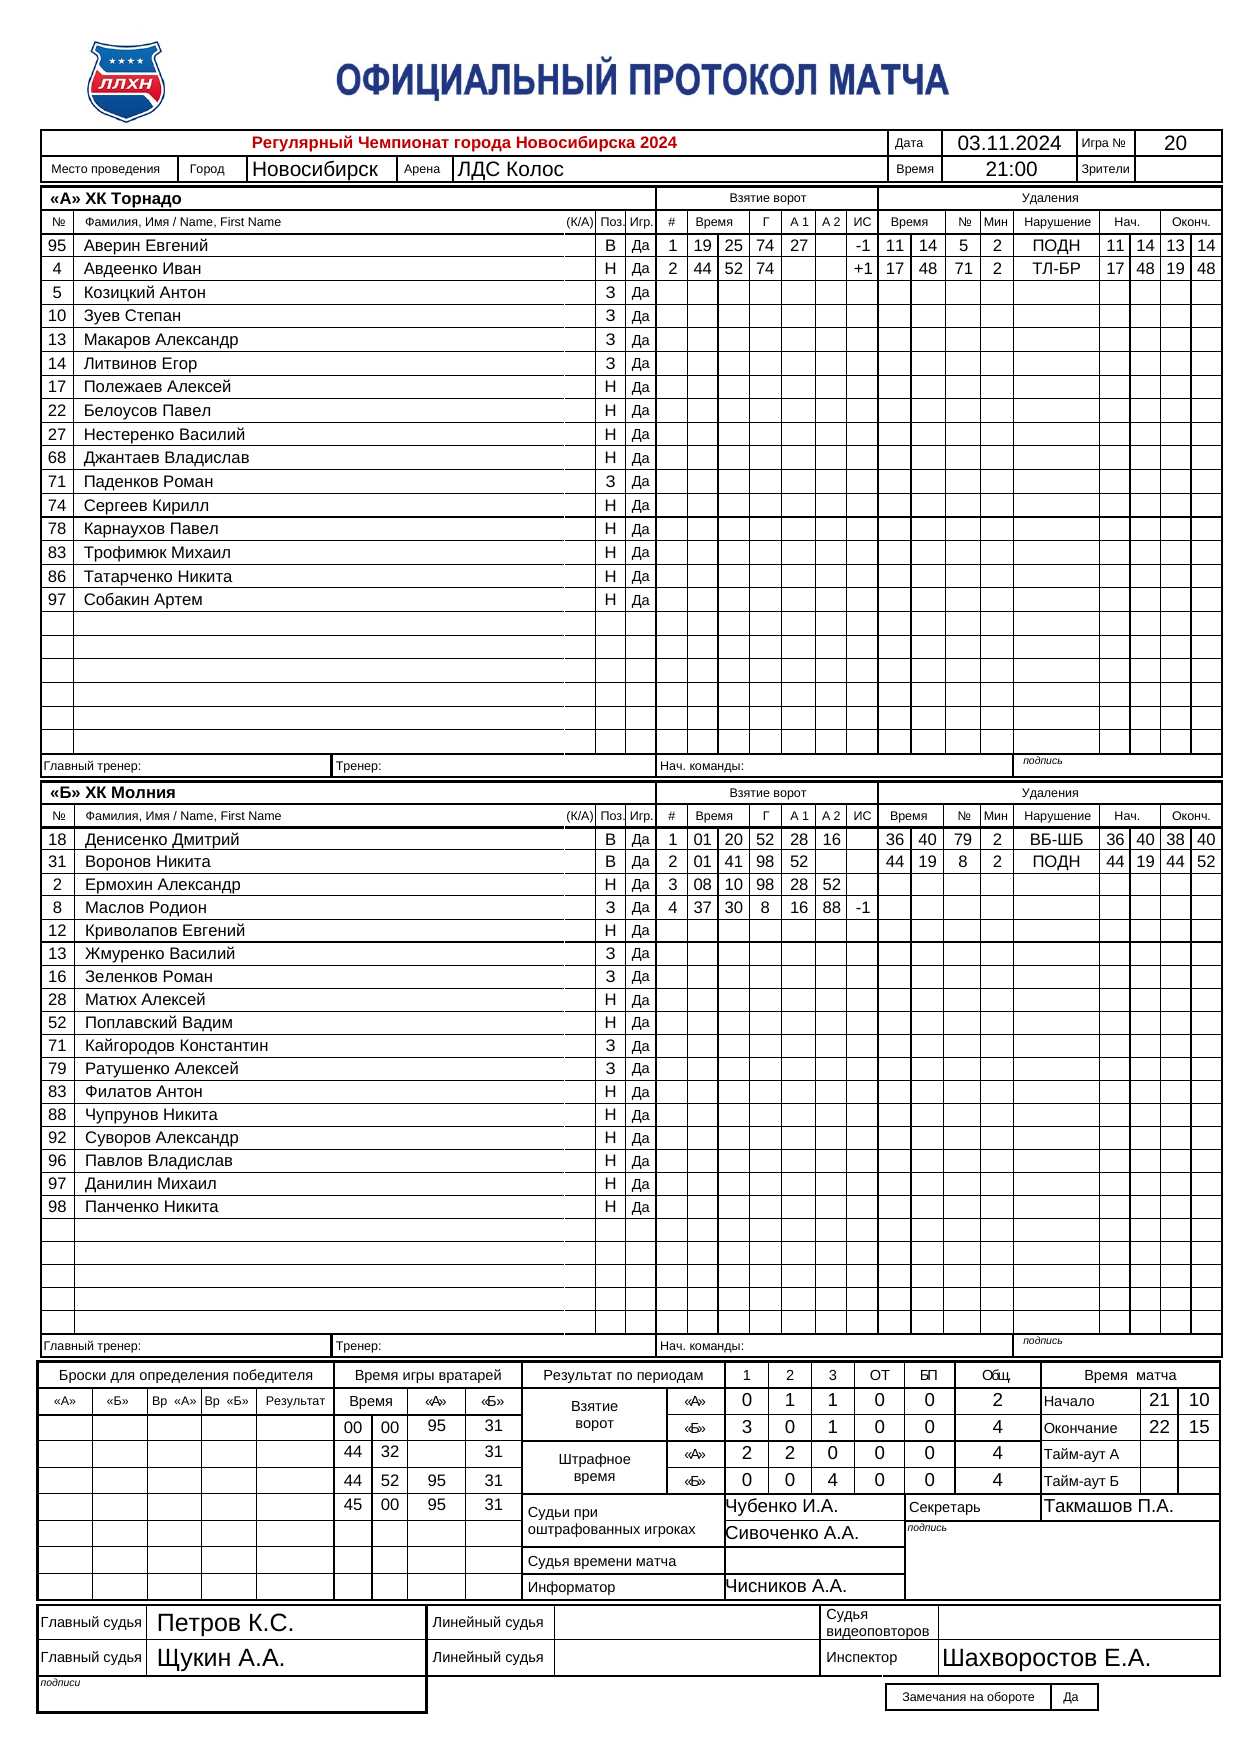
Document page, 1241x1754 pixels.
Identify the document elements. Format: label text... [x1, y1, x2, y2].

table_header 1 [726, 1363, 768, 1387]
table_cell [657, 305, 687, 327]
table_cell [565, 683, 595, 706]
table_cell [944, 1127, 980, 1149]
table_cell 48 [1131, 257, 1160, 280]
table_cell [946, 518, 980, 540]
table_cell Да [626, 518, 655, 540]
table_cell Нарушение [1014, 211, 1099, 233]
table_cell [946, 494, 980, 516]
table_cell 15 [1179, 1415, 1219, 1440]
table_cell [1192, 494, 1221, 516]
table_cell [782, 1219, 815, 1241]
table_cell [750, 1173, 781, 1195]
table_cell [816, 707, 846, 729]
table_cell [202, 1416, 256, 1440]
table_cell [1192, 659, 1221, 682]
table_cell [1014, 541, 1099, 564]
table_cell [879, 446, 910, 469]
table_cell [565, 518, 595, 540]
table_cell Н [596, 1196, 625, 1218]
table_cell [879, 896, 910, 918]
table_cell [1131, 707, 1160, 729]
table_cell [750, 352, 781, 374]
table_cell [688, 588, 717, 611]
table_cell [1141, 1468, 1177, 1493]
table_cell [981, 1311, 1013, 1333]
table_cell [719, 423, 749, 445]
table_cell [657, 399, 687, 422]
table_cell [879, 1311, 910, 1333]
table_cell [1131, 1150, 1160, 1172]
table_cell [565, 1219, 595, 1241]
table_cell [816, 588, 846, 611]
table_cell [981, 1058, 1013, 1079]
table_cell [626, 659, 655, 682]
table_cell 98 [750, 874, 781, 895]
table_cell [565, 896, 595, 918]
table_cell [1014, 1081, 1099, 1103]
table_cell 30 [719, 896, 749, 918]
table_cell [466, 1521, 521, 1546]
table_cell [1099, 1682, 1220, 1711]
table_cell [719, 730, 749, 753]
table_cell [1014, 920, 1099, 941]
table_cell [847, 612, 877, 634]
table_cell [879, 518, 910, 540]
table_cell [981, 1242, 1013, 1264]
table_cell [1192, 1058, 1221, 1079]
table_cell [782, 730, 815, 753]
table_cell [847, 1311, 877, 1333]
table_cell [1192, 518, 1221, 540]
table_cell [1131, 1311, 1160, 1333]
table_cell [657, 707, 687, 729]
table_cell Макаров Александр [74, 328, 564, 351]
table_cell [782, 446, 815, 469]
table_cell [596, 612, 625, 634]
table_cell [1131, 376, 1160, 398]
table_cell [1192, 281, 1221, 303]
table_cell [981, 989, 1013, 1011]
table_cell [688, 1242, 717, 1264]
table_cell 21:00 [943, 157, 1076, 181]
table_cell [912, 966, 943, 987]
table_cell [981, 1288, 1013, 1310]
table_cell [565, 1242, 595, 1264]
table_cell [1192, 328, 1221, 351]
table_cell [946, 659, 980, 682]
table_cell [782, 1196, 815, 1218]
table_cell [1100, 376, 1129, 398]
table_cell З [596, 1058, 625, 1079]
table_cell [946, 565, 980, 587]
table_cell [981, 636, 1013, 658]
table_cell [565, 376, 595, 398]
table_cell [688, 399, 717, 422]
table_cell [1131, 920, 1160, 941]
table_cell [626, 683, 655, 706]
table_cell [257, 1441, 333, 1467]
table_cell [750, 1058, 781, 1079]
table_cell [1014, 281, 1099, 303]
table_cell [1161, 920, 1190, 941]
table_cell [879, 1127, 910, 1149]
table_cell [912, 896, 943, 918]
table_cell [1192, 470, 1221, 493]
table_cell [688, 920, 717, 941]
table_cell [750, 989, 781, 1011]
table_cell [981, 1104, 1013, 1126]
table_cell [847, 1127, 877, 1149]
table_cell 44 [335, 1468, 371, 1493]
table_cell [1014, 1173, 1099, 1195]
table_cell [657, 636, 687, 658]
table_cell [1100, 352, 1129, 374]
table_cell [816, 636, 846, 658]
table_cell [879, 874, 910, 895]
table_cell [1100, 565, 1129, 587]
table_cell [1014, 1104, 1099, 1126]
table_cell 86 [42, 565, 73, 587]
table_cell [1131, 1196, 1160, 1218]
table_cell Да [626, 494, 655, 516]
table_cell ПОДН [1014, 235, 1099, 256]
table_cell [719, 399, 749, 422]
table_cell «Б » [466, 1389, 521, 1413]
table_cell [688, 1058, 717, 1079]
table_cell Место проведения [42, 157, 177, 181]
table_cell [847, 281, 877, 303]
table_cell [981, 1012, 1013, 1033]
table_cell [879, 1081, 910, 1103]
table_cell Судья времени матча [523, 1548, 724, 1573]
table_cell [816, 565, 846, 587]
table_cell [750, 1150, 781, 1172]
table_cell 40 [912, 829, 943, 849]
table_cell [1192, 376, 1221, 398]
table_cell [688, 1127, 717, 1149]
table_cell [688, 1219, 717, 1241]
table_cell [1131, 1127, 1160, 1149]
table_cell Да [626, 470, 655, 493]
table_cell З [596, 328, 625, 351]
table_cell [719, 1242, 749, 1264]
table_cell [946, 636, 980, 658]
table_cell 01 [688, 829, 717, 849]
table_cell [1014, 376, 1099, 398]
table_cell Тренер: [333, 755, 655, 776]
table_cell «А» [39, 1389, 92, 1413]
table_cell [75, 1311, 564, 1333]
table_cell [657, 1173, 687, 1195]
table_cell [816, 281, 846, 303]
table_cell [657, 446, 687, 469]
table_cell [847, 829, 877, 849]
table_cell [912, 612, 945, 634]
table_cell [981, 966, 1013, 987]
table_cell Да [626, 1058, 655, 1079]
table_cell [1131, 1242, 1160, 1264]
table_cell [1014, 989, 1099, 1011]
table_cell Игр. [626, 211, 655, 233]
table_cell [1131, 328, 1160, 351]
table_cell [981, 612, 1013, 634]
table_cell [1100, 446, 1129, 469]
table_cell [719, 470, 749, 493]
table_cell 14 [912, 235, 945, 256]
table_cell ТЛ-БР [1014, 257, 1099, 280]
table_cell [1014, 1288, 1099, 1310]
table_header Общ. [956, 1363, 1040, 1387]
table_cell [257, 1416, 333, 1440]
table_cell [879, 707, 910, 729]
table_cell [946, 612, 980, 634]
table_cell [981, 565, 1013, 587]
table_cell [657, 1058, 687, 1079]
table_cell [1100, 1219, 1129, 1241]
table_cell [1161, 1012, 1190, 1033]
table_cell 19 [688, 235, 717, 256]
table_cell [1192, 989, 1221, 1011]
table_cell [719, 1219, 749, 1241]
table_cell [688, 1288, 717, 1310]
table_cell [719, 352, 749, 374]
table_cell Секретарь [906, 1495, 1040, 1520]
table_cell [39, 1441, 92, 1467]
table_cell [912, 423, 945, 445]
table_cell [1131, 399, 1160, 422]
table_cell [912, 1035, 943, 1057]
table_cell [750, 423, 781, 445]
table_cell [1014, 1012, 1099, 1033]
table_cell [257, 1494, 333, 1520]
table_cell [719, 565, 749, 587]
table_header 20 [1136, 131, 1221, 155]
table_cell [657, 1081, 687, 1103]
table_cell [1014, 352, 1099, 374]
table_cell [816, 1058, 846, 1079]
table_cell [688, 1173, 717, 1195]
table_cell [1014, 399, 1099, 422]
table_cell 40 [1131, 829, 1160, 849]
table_cell [1100, 470, 1129, 493]
table_cell ИС [847, 211, 877, 233]
table_cell [750, 1288, 781, 1310]
table_cell [847, 1104, 877, 1126]
table_cell [565, 1035, 595, 1057]
table_header Игра № [1078, 131, 1134, 155]
table_cell [565, 1127, 595, 1149]
table_cell [688, 989, 717, 1011]
table_cell [750, 1104, 781, 1126]
table_cell 31 [466, 1416, 521, 1440]
table_cell Тайм-аут Б [1042, 1468, 1140, 1493]
table_cell [1100, 612, 1129, 634]
table_cell Н [596, 588, 625, 611]
table_cell [879, 659, 910, 682]
table_cell Да [626, 1081, 655, 1103]
table_cell Фамилия, Имя / Name, First Name [75, 805, 565, 826]
table_cell [782, 636, 815, 658]
table_cell [719, 1150, 749, 1172]
table_cell 44 [1161, 850, 1190, 872]
table_cell (К/А) [565, 211, 595, 233]
table_cell 8 [944, 850, 980, 872]
table_cell [719, 1196, 749, 1218]
table_cell [944, 1058, 980, 1079]
table_cell [912, 636, 945, 658]
table_cell [944, 1081, 980, 1103]
table_cell [912, 989, 943, 1011]
table_cell [981, 1196, 1013, 1218]
table_cell [944, 1035, 980, 1057]
table_cell [782, 1288, 815, 1310]
table_cell [847, 494, 877, 516]
table_cell Нач. команды: [657, 1335, 1012, 1356]
table_cell 5 [42, 281, 73, 303]
table_cell [1161, 659, 1190, 682]
table_cell 2 [981, 850, 1013, 872]
table_cell [1161, 352, 1190, 374]
table_cell [879, 730, 910, 753]
table_cell [42, 636, 73, 658]
table_cell [75, 1219, 564, 1241]
table_cell [879, 423, 910, 445]
table_cell Да [626, 328, 655, 351]
table_cell [879, 565, 910, 587]
table_cell 95 [408, 1494, 465, 1520]
table_cell [1161, 636, 1190, 658]
table_cell [879, 1265, 910, 1287]
table_cell [466, 1574, 521, 1599]
table_cell Фамилия, Имя / Name, First Name [74, 211, 565, 233]
table_cell [688, 730, 717, 753]
table_cell [657, 1265, 687, 1287]
table_cell [912, 352, 945, 374]
table_header Замечания на обороте [887, 1685, 1050, 1709]
table_cell [1131, 683, 1160, 706]
table_header Удаления [879, 188, 1221, 209]
table_cell [816, 1173, 846, 1195]
table_cell [257, 1547, 333, 1573]
table_cell № [42, 805, 74, 826]
table_cell Павлов Владислав [75, 1150, 564, 1172]
table_cell [1014, 1311, 1099, 1333]
table_cell Кайгородов Константин [75, 1035, 564, 1057]
table_cell подписи [39, 1677, 425, 1711]
table_cell [782, 1081, 815, 1103]
table_cell [782, 281, 815, 303]
table_cell [946, 281, 980, 303]
table_cell [565, 1288, 595, 1310]
table_cell Н [596, 1150, 625, 1172]
table_cell Инспектор [821, 1640, 938, 1675]
table_cell Козицкий Антон [74, 281, 564, 303]
table_cell [944, 1219, 980, 1241]
table_cell [750, 966, 781, 987]
table_cell [719, 1288, 749, 1310]
table_cell [74, 659, 564, 682]
table_cell [202, 1574, 256, 1599]
table_header ОТ [855, 1363, 904, 1387]
table_cell [750, 470, 781, 493]
table_cell [946, 730, 980, 753]
table_cell [1014, 305, 1099, 327]
table_cell [626, 707, 655, 729]
table_cell Да [626, 257, 655, 280]
table_cell Н [596, 376, 625, 398]
table_cell [596, 707, 625, 729]
table_cell [688, 494, 717, 516]
table_cell [1136, 157, 1221, 181]
table_cell [565, 1104, 595, 1126]
table_cell [1161, 423, 1190, 445]
table_cell [596, 1288, 625, 1310]
table_cell [565, 541, 595, 564]
table_cell [879, 989, 910, 1011]
table_cell 10 [42, 305, 73, 327]
table_header «А» ХК Торнадо [42, 188, 655, 209]
table_cell [1100, 1311, 1129, 1333]
table_cell [202, 1494, 256, 1520]
table_cell [981, 1035, 1013, 1057]
table_cell 08 [688, 874, 717, 895]
table_cell [912, 1173, 943, 1195]
table_cell [657, 1150, 687, 1172]
table_cell 2 [769, 1442, 811, 1467]
table_cell [946, 399, 980, 422]
table_cell 52 [373, 1468, 407, 1493]
table_cell [1131, 636, 1160, 658]
table_cell [257, 1521, 333, 1546]
table_cell Штрафное время [523, 1442, 666, 1493]
table_cell 79 [944, 829, 980, 849]
table_cell [719, 588, 749, 611]
table_cell [816, 305, 846, 327]
table_cell [1161, 541, 1190, 564]
table_cell [879, 1219, 910, 1241]
table_cell 98 [42, 1196, 74, 1218]
table_cell [1161, 399, 1190, 422]
table_cell [1131, 494, 1160, 516]
table_cell [816, 1081, 846, 1103]
table_cell [879, 636, 910, 658]
table_header Удаления [879, 783, 1221, 803]
table_cell Трофимюк Михаил [74, 541, 564, 564]
table_cell [1014, 636, 1099, 658]
table_cell [782, 399, 815, 422]
table_cell [847, 423, 877, 445]
table_cell [688, 328, 717, 351]
table_cell [1014, 446, 1099, 469]
table_cell 88 [42, 1104, 74, 1126]
table_cell [688, 1311, 717, 1333]
table_cell [257, 1468, 333, 1493]
table_cell [1131, 1104, 1160, 1126]
table_cell [688, 541, 717, 564]
table_cell [626, 636, 655, 658]
table_cell [719, 683, 749, 706]
table_cell [74, 707, 564, 729]
table_cell [847, 683, 877, 706]
table_cell [750, 1081, 781, 1103]
table_cell [1192, 1173, 1221, 1195]
table_cell [879, 1288, 910, 1310]
table_cell 20 [719, 829, 749, 849]
table_cell [816, 1104, 846, 1126]
table_cell [565, 235, 595, 256]
table_cell [1014, 518, 1099, 540]
table_cell [816, 235, 846, 256]
table_cell Воронов Никита [75, 850, 564, 872]
table_cell [1192, 683, 1221, 706]
table_cell [847, 1012, 877, 1033]
table_cell [782, 352, 815, 374]
table_cell 22 [42, 399, 73, 422]
table_cell [1131, 943, 1160, 964]
table_cell [75, 1288, 564, 1310]
table_cell [1192, 446, 1221, 469]
table_cell [912, 1150, 943, 1172]
table_cell [782, 376, 815, 398]
table_cell Суворов Александр [75, 1127, 564, 1149]
table_cell Да [626, 943, 655, 964]
table_cell 83 [42, 1081, 74, 1103]
table_cell [719, 1081, 749, 1103]
table_cell Карнаухов Павел [74, 518, 564, 540]
table_cell 31 [466, 1494, 521, 1520]
table_cell Н [596, 565, 625, 587]
table_cell [408, 1574, 465, 1599]
table_cell [1161, 565, 1190, 587]
table_cell З [596, 281, 625, 303]
table_cell [782, 1127, 815, 1149]
table_cell [1179, 1468, 1219, 1493]
table_cell [1161, 612, 1190, 634]
table_cell [879, 612, 910, 634]
table_cell [912, 1288, 943, 1310]
table_cell [912, 683, 945, 706]
table_cell [1131, 470, 1160, 493]
table_cell А 1 [782, 805, 815, 826]
table_cell [565, 352, 595, 374]
table_cell [565, 494, 595, 516]
table_cell [688, 636, 717, 658]
table_cell [944, 920, 980, 941]
table_cell [42, 730, 73, 753]
table_cell [657, 518, 687, 540]
table_cell [782, 541, 815, 564]
table_cell [816, 257, 846, 280]
table_cell Полежаев Алексей [74, 376, 564, 398]
table_cell 19 [1161, 257, 1190, 280]
table_cell [719, 636, 749, 658]
table_cell [750, 494, 781, 516]
table_cell 17 [1100, 257, 1129, 280]
table_cell [847, 659, 877, 682]
table_cell [912, 588, 945, 611]
table_cell [719, 1035, 749, 1057]
table_cell ПОДН [1014, 850, 1099, 872]
table_cell Н [596, 1104, 625, 1126]
table_cell [879, 943, 910, 964]
table_cell Литвинов Егор [74, 352, 564, 374]
table_cell [1131, 1265, 1160, 1287]
table_cell Ратушенко Алексей [75, 1058, 564, 1079]
table_cell [782, 1311, 815, 1333]
table_cell 0 [855, 1468, 904, 1493]
table_cell [981, 588, 1013, 611]
table_cell [1100, 1196, 1129, 1218]
table_cell [981, 683, 1013, 706]
table_cell [1161, 376, 1190, 398]
table_cell [1161, 470, 1190, 493]
table_cell 95 [408, 1468, 465, 1493]
table_cell [596, 683, 625, 706]
table_cell 44 [879, 850, 910, 872]
table_cell [657, 423, 687, 445]
table_cell [565, 850, 595, 872]
table_cell [1192, 730, 1221, 753]
table_cell [719, 707, 749, 729]
table_cell [1161, 494, 1190, 516]
table_cell [657, 920, 687, 941]
table_cell [565, 612, 595, 634]
table_cell 79 [42, 1058, 74, 1079]
table_cell [1100, 305, 1129, 327]
table_cell [816, 399, 846, 422]
table_cell [42, 683, 73, 706]
table_cell [782, 328, 815, 351]
table_cell Н [596, 989, 625, 1011]
table_cell [626, 612, 655, 634]
table_cell [1192, 541, 1221, 564]
table_cell [93, 1521, 147, 1546]
table_cell [782, 1242, 815, 1264]
table_cell [565, 966, 595, 987]
table_cell [719, 1265, 749, 1287]
table_cell [981, 446, 1013, 469]
table_cell 68 [42, 446, 73, 469]
table_cell [816, 659, 846, 682]
table_cell Да [626, 1012, 655, 1033]
table_cell [626, 1311, 655, 1333]
table_cell Щукин А.А. [147, 1640, 425, 1675]
table_cell [565, 328, 595, 351]
table_cell [1161, 518, 1190, 540]
table_cell [1192, 1035, 1221, 1057]
table_cell [946, 588, 980, 611]
table_cell [946, 376, 980, 398]
table_cell 28 [782, 874, 815, 895]
table_cell [1100, 659, 1129, 682]
table_cell [1192, 1127, 1221, 1149]
table_header Время игры вратарей [335, 1363, 521, 1387]
table_cell [1179, 1441, 1219, 1467]
table_cell [1131, 1058, 1160, 1079]
table_cell [657, 1196, 687, 1218]
table_cell [202, 1521, 256, 1546]
table_cell Маслов Родион [75, 896, 564, 918]
table_cell [1161, 588, 1190, 611]
table_cell [1141, 1441, 1177, 1467]
table_cell [373, 1574, 407, 1599]
table_cell [1100, 896, 1129, 918]
table_cell [1161, 1081, 1190, 1103]
table_cell [39, 1468, 92, 1493]
table_cell [1100, 494, 1129, 516]
table_cell [688, 1035, 717, 1057]
table_cell [1100, 920, 1129, 941]
table_cell 38 [1161, 829, 1190, 849]
table_cell [75, 1242, 564, 1264]
table_cell 96 [42, 1150, 74, 1172]
table_cell [981, 1265, 1013, 1287]
table_cell [816, 1035, 846, 1057]
table_cell [816, 494, 846, 516]
table_cell Тайм-аут А [1042, 1441, 1140, 1467]
table_cell [719, 1012, 749, 1033]
table_cell [944, 1150, 980, 1172]
table_cell [626, 1265, 655, 1287]
table_cell Главный тренер: [42, 755, 330, 776]
table_cell [1192, 1012, 1221, 1033]
table_cell 74 [42, 494, 73, 516]
table_cell [719, 281, 749, 303]
table_cell [981, 470, 1013, 493]
table_cell Ермохин Александр [75, 874, 564, 895]
table_cell [1192, 588, 1221, 611]
table_cell Да [626, 989, 655, 1011]
table_cell [782, 612, 815, 634]
table_cell [1014, 943, 1099, 964]
table_cell [42, 1311, 74, 1333]
table_cell [782, 1104, 815, 1126]
table_cell [565, 707, 595, 729]
table_cell [1192, 707, 1221, 729]
table_cell [1100, 730, 1129, 753]
table_cell [912, 943, 943, 964]
table_cell [946, 328, 980, 351]
table_cell Судья видеоповторов [821, 1606, 938, 1639]
table_cell [912, 518, 945, 540]
table_cell [944, 1104, 980, 1126]
table_cell [981, 1081, 1013, 1103]
table_cell 0 [769, 1468, 811, 1493]
table_cell [1100, 1150, 1129, 1172]
table_cell 4 [42, 257, 73, 280]
table_cell [816, 730, 846, 753]
table_cell [565, 257, 595, 280]
table_cell 2 [956, 1389, 1040, 1413]
table_cell [74, 683, 564, 706]
table_cell [565, 943, 595, 964]
table_cell [1100, 1012, 1129, 1033]
table_cell [750, 1196, 781, 1218]
table_cell Поз. [596, 211, 625, 233]
table_header «Б» ХК Молния [42, 783, 655, 803]
table_cell [847, 850, 877, 872]
table_cell 10 [1179, 1389, 1219, 1413]
table_header Результат по периодам [523, 1363, 724, 1387]
table_cell [626, 730, 655, 753]
table_cell Да [626, 850, 655, 872]
table_cell [883, 1677, 1220, 1681]
table_cell [42, 1265, 74, 1287]
table_cell 00 [335, 1416, 371, 1440]
table_cell [202, 1547, 256, 1573]
table_cell 17 [879, 257, 910, 280]
table_cell [1014, 874, 1099, 895]
table_cell [981, 494, 1013, 516]
table_cell Город [179, 157, 246, 181]
table_cell [1161, 328, 1190, 351]
table_cell 52 [42, 1012, 74, 1033]
table_cell [719, 1104, 749, 1126]
table_cell [719, 305, 749, 327]
table_cell [847, 588, 877, 611]
table_cell В [596, 829, 625, 849]
table_cell Н [596, 1081, 625, 1103]
table_cell Н [596, 1012, 625, 1033]
table_cell Матюх Алексей [75, 989, 564, 1011]
table_cell 0 [905, 1415, 954, 1440]
table_cell [688, 683, 717, 706]
table_cell 28 [42, 989, 74, 1011]
table_cell [750, 943, 781, 964]
table_cell Да [626, 1035, 655, 1057]
table_cell [782, 257, 815, 280]
table_cell Оконч. [1161, 211, 1221, 233]
table_cell [1100, 588, 1129, 611]
table_cell [847, 989, 877, 1011]
table_cell 78 [42, 518, 73, 540]
table_cell [1014, 588, 1099, 611]
table_cell [912, 470, 945, 493]
table_cell Чисников А.А. [726, 1575, 904, 1599]
table_cell 25 [719, 235, 749, 256]
table_cell Нестеренко Василий [74, 423, 564, 445]
table_cell [750, 612, 781, 634]
table_cell [719, 376, 749, 398]
table_cell 2 [657, 850, 687, 872]
table_cell [1131, 565, 1160, 587]
table_cell [847, 920, 877, 941]
table_cell [657, 966, 687, 987]
table_cell 1 [657, 829, 687, 849]
table_cell [596, 636, 625, 658]
table_cell [688, 659, 717, 682]
table_cell [719, 1127, 749, 1149]
table_cell 16 [42, 966, 74, 987]
table_cell [1100, 328, 1129, 351]
table_cell [1161, 281, 1190, 303]
table_cell Такмашов П.А. [1042, 1495, 1219, 1520]
table_cell Да [626, 281, 655, 303]
table_cell 2 [981, 235, 1013, 256]
table_cell [657, 683, 687, 706]
table_cell [93, 1468, 147, 1493]
table_cell ИС [847, 805, 877, 826]
table_cell [912, 446, 945, 469]
table_cell [750, 446, 781, 469]
table_cell 31 [466, 1441, 521, 1467]
table_cell 0 [726, 1389, 768, 1413]
table_cell Зрители [1078, 157, 1134, 181]
table_cell [408, 1547, 465, 1573]
table_cell [1161, 966, 1190, 987]
table_cell [688, 1104, 717, 1126]
table_cell 14 [1192, 235, 1221, 256]
table_cell [750, 1242, 781, 1264]
table_cell Криволапов Евгений [75, 920, 564, 941]
table_cell 36 [879, 829, 910, 849]
table_cell 00 [373, 1416, 407, 1440]
table_cell [944, 1012, 980, 1033]
table_cell [750, 730, 781, 753]
table_cell [1014, 659, 1099, 682]
table_cell 31 [42, 850, 74, 872]
table_cell Г [750, 211, 781, 233]
table_cell [1014, 730, 1099, 753]
table_cell 0 [812, 1442, 854, 1467]
table_cell # [657, 211, 687, 233]
table_cell ВБ-ШБ [1014, 829, 1099, 849]
table_cell Шахворостов Е.А. [939, 1640, 1219, 1675]
table_cell [1131, 352, 1160, 374]
table_cell Да [626, 920, 655, 941]
table_cell Н [596, 1127, 625, 1149]
table_cell [148, 1574, 201, 1599]
table_cell № [944, 805, 980, 826]
table_cell [750, 683, 781, 706]
table_cell 00 [373, 1494, 407, 1520]
table_cell [1161, 730, 1190, 753]
table_cell [879, 1035, 910, 1057]
table_cell [981, 920, 1013, 941]
table_cell [847, 541, 877, 564]
table_cell [719, 541, 749, 564]
table_cell З [596, 896, 625, 918]
table_cell [657, 943, 687, 964]
table_cell Петров К.С. [147, 1606, 425, 1639]
table_cell [657, 730, 687, 753]
table_cell [93, 1494, 147, 1520]
table_cell [1100, 1081, 1129, 1103]
table_cell [944, 1311, 980, 1333]
table_cell [750, 281, 781, 303]
table_cell [688, 423, 717, 445]
table_cell [782, 1058, 815, 1079]
table_cell [1131, 446, 1160, 469]
table_cell Н [596, 494, 625, 516]
table_cell 10 [719, 874, 749, 895]
table_cell [1192, 943, 1221, 964]
table_cell [750, 636, 781, 658]
table_cell [1161, 874, 1190, 895]
table_cell [1161, 943, 1190, 964]
table_cell 4 [956, 1442, 1040, 1467]
table_cell [1192, 612, 1221, 634]
table_cell [847, 518, 877, 540]
table_cell [565, 829, 595, 849]
table_cell [688, 612, 717, 634]
table_cell [946, 470, 980, 493]
table_cell [1014, 470, 1099, 493]
table_cell [1161, 1127, 1190, 1149]
table_cell [1100, 943, 1129, 964]
table_cell [782, 1012, 815, 1033]
table_cell 36 [1100, 829, 1129, 849]
table_cell [1100, 1288, 1129, 1310]
table_cell [912, 281, 945, 303]
table_cell Н [596, 399, 625, 422]
table_cell [565, 565, 595, 587]
table_cell 0 [769, 1415, 811, 1440]
table_cell [719, 920, 749, 941]
table_cell [816, 328, 846, 351]
table_cell [688, 1081, 717, 1103]
table_cell [657, 1311, 687, 1333]
table_cell [74, 730, 564, 753]
table_cell [981, 896, 1013, 918]
table_cell [1161, 1150, 1190, 1172]
table_cell 40 [1192, 829, 1221, 849]
table_cell [816, 1219, 846, 1241]
table_cell [981, 281, 1013, 303]
table_cell [688, 1012, 717, 1033]
table_cell [912, 376, 945, 398]
table_cell [847, 1288, 877, 1310]
table_cell 41 [719, 850, 749, 872]
table_header Броски для определения победителя [39, 1363, 333, 1387]
table_cell [719, 1311, 749, 1333]
table_cell [816, 1150, 846, 1172]
table_cell 27 [42, 423, 73, 445]
table_cell 2 [42, 874, 74, 895]
table_cell [74, 636, 564, 658]
table_cell 17 [42, 376, 73, 398]
table_cell [1131, 588, 1160, 611]
table_cell [719, 446, 749, 469]
table_cell [981, 541, 1013, 564]
table_cell [688, 1150, 717, 1172]
table_cell [912, 494, 945, 516]
table_cell [565, 423, 595, 445]
table_cell [657, 541, 687, 564]
table_cell [1131, 518, 1160, 540]
table_cell [565, 1173, 595, 1195]
table_cell [912, 1196, 943, 1218]
table_cell [750, 920, 781, 941]
table_cell [565, 588, 595, 611]
table_cell [626, 1288, 655, 1310]
table_cell Да [626, 1173, 655, 1195]
table_cell [944, 1242, 980, 1264]
table_cell [1192, 1196, 1221, 1218]
table_header Да [1052, 1685, 1097, 1709]
table_cell [1131, 541, 1160, 564]
table_cell [750, 328, 781, 351]
table_cell [1161, 1311, 1190, 1333]
table_cell [981, 518, 1013, 540]
table_cell Линейный судья [428, 1606, 554, 1639]
table_cell [1100, 423, 1129, 445]
table_cell 13 [1161, 235, 1190, 256]
table_cell [750, 1219, 781, 1241]
table_cell [912, 541, 945, 564]
table_cell ЛДС Колос [454, 157, 887, 181]
table_cell [750, 707, 781, 729]
table_cell (К/А) [565, 805, 595, 826]
table_cell 1 [812, 1389, 854, 1413]
table_cell [816, 1196, 846, 1218]
table_cell [1014, 565, 1099, 587]
table_cell [944, 1288, 980, 1310]
table_cell [879, 328, 910, 351]
table_cell 3 [657, 874, 687, 895]
table_cell В [596, 850, 625, 872]
table_cell [39, 1494, 92, 1520]
table_cell [565, 920, 595, 941]
table_cell [657, 659, 687, 682]
table_cell [944, 943, 980, 964]
table_cell Да [626, 1104, 655, 1126]
table_cell Оконч. [1161, 805, 1221, 826]
table_cell подпись [906, 1522, 1219, 1599]
table_cell Да [626, 966, 655, 987]
table_cell [1192, 352, 1221, 374]
table_cell [565, 1265, 595, 1287]
table_cell [944, 1265, 980, 1287]
table_cell [1014, 328, 1099, 351]
table_cell [42, 612, 73, 634]
table_cell [816, 1127, 846, 1149]
table_cell [879, 494, 910, 516]
table_cell [726, 1548, 904, 1573]
table_cell [1014, 1035, 1099, 1057]
table_cell Да [626, 423, 655, 445]
table_cell 5 [946, 235, 980, 256]
table_cell «А» [408, 1389, 465, 1413]
table_cell Вр «Б» [202, 1389, 256, 1413]
table_cell [847, 874, 877, 895]
table_cell [657, 1242, 687, 1264]
table_cell [782, 588, 815, 611]
table_cell 2 [981, 257, 1013, 280]
table_cell [1131, 1081, 1160, 1103]
table_cell [816, 966, 846, 987]
table_cell [816, 683, 846, 706]
table_cell [816, 376, 846, 398]
table_cell Н [596, 423, 625, 445]
table_cell [912, 1127, 943, 1149]
table_cell Да [626, 352, 655, 374]
table_cell 12 [42, 920, 74, 941]
table_cell Н [596, 541, 625, 564]
table_cell [1100, 399, 1129, 422]
table_cell [565, 1058, 595, 1079]
table_cell [981, 352, 1013, 374]
table_cell 48 [912, 257, 945, 280]
table_cell подпись [1014, 755, 1221, 776]
table_cell «А» [668, 1442, 724, 1467]
table_cell [1131, 305, 1160, 327]
table_cell Информатор [523, 1575, 724, 1599]
table_cell [981, 1150, 1013, 1172]
table_cell 14 [42, 352, 73, 374]
table_cell [1014, 1058, 1099, 1079]
table_cell [657, 1035, 687, 1057]
table_cell [816, 1242, 846, 1264]
table_cell [148, 1441, 201, 1467]
table_header Время матча [1042, 1363, 1219, 1387]
table_cell Да [626, 588, 655, 611]
table_cell [847, 1081, 877, 1103]
table_cell 97 [42, 1173, 74, 1195]
table_cell [1192, 1081, 1221, 1103]
table_cell [657, 588, 687, 611]
table_cell [626, 1219, 655, 1241]
table_cell [93, 1547, 147, 1573]
table_cell [912, 1058, 943, 1079]
table_cell [847, 328, 877, 351]
table_cell З [596, 943, 625, 964]
table_cell [1131, 1219, 1160, 1241]
table_cell 2 [657, 257, 687, 280]
table_cell [981, 328, 1013, 351]
table_cell 11 [879, 235, 910, 256]
table_cell 98 [750, 850, 781, 872]
table_cell [719, 989, 749, 1011]
picture [5, 28, 1179, 129]
table_cell [148, 1547, 201, 1573]
table_cell [688, 305, 717, 327]
table_cell [816, 1288, 846, 1310]
table_cell 97 [42, 588, 73, 611]
table_cell [912, 305, 945, 327]
table_cell [596, 1265, 625, 1287]
table_cell [879, 376, 910, 398]
table_cell [912, 1265, 943, 1287]
table_cell 52 [719, 257, 749, 280]
table_cell [1100, 707, 1129, 729]
table_cell [1161, 1288, 1190, 1310]
table_cell [257, 1574, 333, 1599]
table_cell [1192, 399, 1221, 422]
table_cell З [596, 470, 625, 493]
table_cell [816, 352, 846, 374]
table_cell Да [626, 1150, 655, 1172]
table_cell 44 [335, 1441, 371, 1467]
table_cell [148, 1494, 201, 1520]
table_cell [657, 1127, 687, 1149]
table_cell 1 [657, 235, 687, 256]
table_cell [847, 1265, 877, 1287]
table_cell Паденков Роман [74, 470, 564, 493]
table_cell [657, 1012, 687, 1033]
table_cell [657, 376, 687, 398]
table_cell [565, 281, 595, 303]
table_cell [981, 399, 1013, 422]
table_cell [750, 518, 781, 540]
table_cell 4 [956, 1468, 1040, 1493]
table_cell [202, 1441, 256, 1467]
table_cell [912, 920, 943, 941]
table_cell [719, 1058, 749, 1079]
table_cell [981, 1219, 1013, 1241]
table_cell 0 [855, 1415, 904, 1440]
table_cell [657, 1288, 687, 1310]
table_cell [373, 1547, 407, 1573]
table_cell [944, 966, 980, 987]
table_cell [946, 541, 980, 564]
table_cell [74, 612, 564, 634]
table_cell [981, 730, 1013, 753]
table_cell [1161, 989, 1190, 1011]
table_cell [1100, 541, 1129, 564]
table_cell [719, 1173, 749, 1195]
table_cell Да [626, 1196, 655, 1218]
table_cell [1131, 612, 1160, 634]
table_cell [1192, 920, 1221, 941]
table_cell [466, 1547, 521, 1573]
table_header 03.11.2024 [943, 131, 1076, 155]
table_cell [816, 850, 846, 872]
table_cell 52 [750, 829, 781, 849]
table_cell 52 [1192, 850, 1221, 872]
table_cell [782, 305, 815, 327]
table_cell [596, 659, 625, 682]
table_cell [912, 399, 945, 422]
table_cell +1 [847, 257, 877, 280]
table_cell [816, 612, 846, 634]
table_cell [1100, 989, 1129, 1011]
table_cell [1014, 1196, 1099, 1218]
table_cell [944, 1196, 980, 1218]
table_cell [816, 423, 846, 445]
table_cell [816, 1311, 846, 1333]
table_cell 1 [812, 1415, 854, 1440]
table_cell [1192, 966, 1221, 987]
table_cell [782, 659, 815, 682]
table_cell [1131, 659, 1160, 682]
table_cell [93, 1441, 147, 1467]
table_cell [1014, 707, 1099, 729]
table_cell [596, 730, 625, 753]
table_cell [816, 470, 846, 493]
table_cell [1100, 281, 1129, 303]
table_cell З [596, 352, 625, 374]
table_cell -1 [847, 896, 877, 918]
table_cell [565, 470, 595, 493]
table_cell [1131, 730, 1160, 753]
table_cell [1131, 1288, 1160, 1310]
table_cell Да [626, 376, 655, 398]
table_cell [1100, 1173, 1129, 1195]
table_cell [1100, 683, 1129, 706]
table_cell 11 [1100, 235, 1129, 256]
table_cell [565, 1196, 595, 1218]
table_cell Сергеев Кирилл [74, 494, 564, 516]
table_cell 0 [905, 1442, 954, 1467]
table_cell Собакин Артем [74, 588, 564, 611]
table_cell [1014, 423, 1099, 445]
table_cell 0 [855, 1389, 904, 1413]
table_cell Арена [398, 157, 452, 181]
table_cell Нач. [1100, 805, 1160, 826]
table_cell Судьи при оштрафованных игроках [523, 1495, 724, 1546]
table_cell [879, 281, 910, 303]
table_cell 83 [42, 541, 73, 564]
table_cell [782, 1173, 815, 1195]
table_cell [657, 470, 687, 493]
table_cell Н [596, 874, 625, 895]
table_cell Окончание [1042, 1415, 1140, 1440]
table_cell [879, 1196, 910, 1218]
table_cell [879, 470, 910, 493]
table_cell [816, 446, 846, 469]
table_cell Жмуренко Василий [75, 943, 564, 964]
table_cell [981, 376, 1013, 398]
table_cell [39, 1521, 92, 1546]
table_cell А 2 [816, 805, 846, 826]
table_cell Да [626, 1127, 655, 1149]
table_cell [816, 920, 846, 941]
table_cell [1192, 1219, 1221, 1241]
table_cell 74 [750, 235, 781, 256]
table_cell «Б» [668, 1468, 724, 1493]
table_cell 95 [408, 1416, 465, 1440]
table_cell [944, 989, 980, 1011]
table_cell [565, 874, 595, 895]
table_cell 3 [726, 1415, 768, 1440]
table_cell [912, 328, 945, 351]
table_cell 4 [657, 896, 687, 918]
table_cell [688, 518, 717, 540]
table_cell [719, 612, 749, 634]
table_cell № [42, 211, 73, 233]
table_cell [719, 494, 749, 516]
table_cell [1161, 1196, 1190, 1218]
table_cell [912, 1104, 943, 1126]
table_cell [750, 376, 781, 398]
table_cell Денисенко Дмитрий [75, 829, 564, 849]
table_cell [981, 1127, 1013, 1149]
table_cell [782, 943, 815, 964]
table_cell [782, 1150, 815, 1172]
table_cell 28 [782, 829, 815, 849]
table_cell [847, 1242, 877, 1264]
table_cell «Б» [668, 1415, 724, 1440]
table_cell 19 [912, 850, 943, 872]
table_cell # [657, 805, 687, 826]
table_cell [1161, 305, 1190, 327]
table_cell [981, 943, 1013, 964]
table_cell Игр. [626, 805, 655, 826]
table_cell Да [626, 541, 655, 564]
table_cell 18 [42, 829, 74, 849]
table_cell [912, 1012, 943, 1033]
table_cell [750, 659, 781, 682]
table_cell [879, 1104, 910, 1126]
table_cell [657, 612, 687, 634]
table_cell 95 [42, 235, 73, 256]
table_cell [847, 352, 877, 374]
table_cell [1192, 896, 1221, 918]
table_cell 4 [956, 1415, 1040, 1440]
table_cell [75, 1265, 564, 1287]
table_cell [565, 636, 595, 658]
table_cell 52 [782, 850, 815, 872]
table_cell [847, 1196, 877, 1218]
table_cell Результат [257, 1389, 333, 1413]
table_cell Нарушение [1014, 805, 1099, 826]
table_cell [1131, 1035, 1160, 1057]
table_cell [816, 518, 846, 540]
table_cell [39, 1574, 92, 1599]
table_cell [657, 565, 687, 587]
table_cell [981, 707, 1013, 729]
table_cell [1014, 1150, 1099, 1172]
table_cell [912, 1311, 943, 1333]
table_cell 4 [812, 1468, 854, 1493]
table_cell [1192, 636, 1221, 658]
table_cell [1014, 1127, 1099, 1149]
table_cell 44 [688, 257, 717, 280]
table_cell [816, 541, 846, 564]
table_cell [782, 1035, 815, 1057]
table_cell [1014, 612, 1099, 634]
table_cell [981, 874, 1013, 895]
table_cell [42, 1288, 74, 1310]
table_cell Панченко Никита [75, 1196, 564, 1218]
table_cell [946, 305, 980, 327]
table_cell [335, 1521, 371, 1546]
table_cell [847, 730, 877, 753]
table_cell [1192, 1104, 1221, 1126]
table_cell З [596, 966, 625, 987]
table_cell Поз. [596, 805, 625, 826]
table_cell Филатов Антон [75, 1081, 564, 1103]
table_cell [657, 989, 687, 1011]
table_cell [879, 399, 910, 422]
table_cell [1161, 1104, 1190, 1126]
table_cell [816, 989, 846, 1011]
table_cell [816, 1012, 846, 1033]
table_cell [847, 446, 877, 469]
table_cell [596, 1242, 625, 1264]
table_header 2 [769, 1363, 811, 1387]
table_cell [42, 1219, 74, 1241]
table_cell [847, 305, 877, 327]
table_cell [847, 470, 877, 493]
table_cell [946, 707, 980, 729]
table_cell [1161, 1035, 1190, 1057]
table_cell 0 [855, 1442, 904, 1467]
table_cell 71 [946, 257, 980, 280]
table_cell [335, 1574, 371, 1599]
table_cell Время [688, 211, 749, 233]
table_cell 71 [42, 470, 73, 493]
table_cell Чупрунов Никита [75, 1104, 564, 1126]
table_header Дата [889, 131, 941, 155]
table_cell [688, 470, 717, 493]
table_cell [565, 1081, 595, 1103]
table_cell [408, 1521, 465, 1546]
table_cell [912, 1242, 943, 1264]
table_cell [1014, 683, 1099, 706]
table_cell [879, 920, 910, 941]
table_cell [688, 352, 717, 374]
table_cell [816, 1265, 846, 1287]
table_cell Н [596, 920, 625, 941]
table_cell [428, 1677, 882, 1711]
table_cell [657, 281, 687, 303]
table_cell [565, 730, 595, 753]
table_cell 8 [750, 896, 781, 918]
table_cell [1014, 1242, 1099, 1264]
table_cell Вр «А» [148, 1389, 201, 1413]
table_cell Да [626, 565, 655, 587]
table_cell [1161, 1173, 1190, 1195]
table_cell [93, 1416, 147, 1440]
table_cell [944, 896, 980, 918]
table_cell 37 [688, 896, 717, 918]
table_cell [148, 1468, 201, 1493]
table_cell 52 [816, 874, 846, 895]
table_cell Мин [981, 211, 1013, 233]
table_cell Джантаев Владислав [74, 446, 564, 469]
table_cell 16 [816, 829, 846, 849]
table_cell Начало [1042, 1389, 1140, 1413]
table_cell Н [596, 257, 625, 280]
table_cell [750, 305, 781, 327]
table_cell Поплавский Вадим [75, 1012, 564, 1033]
table_cell [1161, 1265, 1190, 1287]
table_cell [879, 1150, 910, 1172]
table_cell [657, 1104, 687, 1126]
table_cell [981, 1173, 1013, 1195]
table_cell Время [879, 211, 945, 233]
table_cell [1161, 446, 1190, 469]
table_cell [1192, 305, 1221, 327]
table_cell [1161, 683, 1190, 706]
table_cell «А» [668, 1389, 724, 1413]
table_cell [782, 683, 815, 706]
table_cell 2 [981, 829, 1013, 849]
table_cell [879, 1058, 910, 1079]
table_cell [1014, 1265, 1099, 1287]
table_cell [946, 352, 980, 374]
table_cell Взятие ворот [523, 1389, 666, 1440]
table_cell Зеленков Роман [75, 966, 564, 987]
table_cell [1161, 896, 1190, 918]
table_cell [879, 1242, 910, 1264]
table_cell [39, 1547, 92, 1573]
table_cell 48 [1192, 257, 1221, 280]
table_cell [688, 966, 717, 987]
table_cell Г [750, 805, 781, 826]
table_cell Зуев Степан [74, 305, 564, 327]
table_cell [847, 1035, 877, 1057]
table_cell [782, 707, 815, 729]
table_cell З [596, 305, 625, 327]
table_cell Аверин Евгений [74, 235, 564, 256]
table_cell [719, 966, 749, 987]
table_cell [657, 352, 687, 374]
table_cell 8 [42, 896, 74, 918]
table_cell [847, 376, 877, 398]
table_cell [1100, 1127, 1129, 1149]
table_cell [688, 446, 717, 469]
table_cell Да [626, 829, 655, 849]
table_cell [847, 966, 877, 987]
table_cell [879, 588, 910, 611]
table_cell 27 [782, 235, 815, 256]
table_cell [912, 565, 945, 587]
table_cell [1131, 423, 1160, 445]
table_cell Новосибирск [248, 157, 396, 181]
table_cell [1161, 1219, 1190, 1241]
table_cell [782, 966, 815, 987]
table_cell Да [626, 235, 655, 256]
table_cell 14 [1131, 235, 1160, 256]
table_cell Н [596, 518, 625, 540]
table_cell [1131, 966, 1160, 987]
table_cell [912, 1219, 943, 1241]
table_cell [1131, 874, 1160, 895]
table_cell 0 [905, 1389, 954, 1413]
table_cell [946, 423, 980, 445]
table_cell 71 [42, 1035, 74, 1057]
table_cell [1100, 1058, 1129, 1079]
table_cell 13 [42, 943, 74, 964]
table_cell [847, 565, 877, 587]
table_header Взятие ворот [657, 188, 877, 209]
table_cell [1014, 494, 1099, 516]
table_cell [750, 1012, 781, 1033]
table_cell [39, 1416, 92, 1440]
table_cell [1100, 1104, 1129, 1126]
table_cell Авдеенко Иван [74, 257, 564, 280]
table_cell [148, 1416, 201, 1440]
table_cell [1100, 1265, 1129, 1287]
table_cell 19 [1131, 850, 1160, 872]
table_cell [944, 874, 980, 895]
table_cell Тренер: [333, 1335, 655, 1356]
table_cell [879, 1012, 910, 1033]
table_cell [879, 1173, 910, 1195]
table_cell [657, 328, 687, 351]
table_cell [847, 707, 877, 729]
table_cell [847, 1173, 877, 1195]
table_cell Время [879, 805, 943, 826]
table_cell [782, 494, 815, 516]
table_cell Чубенко И.А. [726, 1495, 904, 1520]
table_cell 16 [782, 896, 815, 918]
table_cell Татарченко Никита [74, 565, 564, 587]
table_cell [946, 446, 980, 469]
table_cell [946, 683, 980, 706]
table_cell А 2 [816, 211, 846, 233]
table_cell [912, 659, 945, 682]
table_cell [688, 1265, 717, 1287]
table_cell [688, 565, 717, 587]
table_cell 22 [1141, 1415, 1177, 1440]
table_cell [847, 636, 877, 658]
table_cell [750, 1265, 781, 1287]
table_cell [782, 920, 815, 941]
table_cell Нач. команды: [657, 755, 1012, 776]
table_cell [1161, 1242, 1190, 1264]
table_cell [719, 659, 749, 682]
table_cell 21 [1141, 1389, 1177, 1413]
table_cell [912, 730, 945, 753]
table_cell [782, 1265, 815, 1287]
table_cell Сивоченко А.А. [726, 1521, 904, 1546]
table_cell Время [688, 805, 749, 826]
table_cell [1192, 1265, 1221, 1287]
table_cell Да [626, 896, 655, 918]
table_cell [719, 943, 749, 964]
table_cell [782, 518, 815, 540]
table_cell [782, 989, 815, 1011]
table_cell [1192, 1242, 1221, 1264]
table_cell 45 [335, 1494, 371, 1520]
table_cell Время [335, 1389, 407, 1413]
table_cell [847, 943, 877, 964]
table_cell [565, 399, 595, 422]
table_cell 31 [466, 1468, 521, 1493]
table_cell [565, 305, 595, 327]
table_cell [1100, 874, 1129, 895]
table_cell Данилин Михаил [75, 1173, 564, 1195]
table_cell Главный судья [39, 1640, 146, 1675]
table_cell [1131, 1173, 1160, 1195]
table_cell [1161, 1058, 1190, 1079]
table_cell [1100, 966, 1129, 987]
table_cell [847, 1058, 877, 1079]
table_cell Время [889, 157, 941, 181]
table_cell [596, 1311, 625, 1333]
table_cell [879, 541, 910, 564]
table_cell [202, 1468, 256, 1493]
table_cell [1192, 565, 1221, 587]
table_cell 13 [42, 328, 73, 351]
table_cell 0 [726, 1468, 768, 1493]
table_cell [719, 328, 749, 351]
table_cell [688, 376, 717, 398]
table_cell В [596, 235, 625, 256]
table_cell [750, 399, 781, 422]
table_cell 88 [816, 896, 846, 918]
table_cell Нач. [1100, 211, 1160, 233]
table_cell [912, 707, 945, 729]
table_cell [1192, 423, 1221, 445]
table_cell 0 [905, 1468, 954, 1493]
table_cell Да [626, 305, 655, 327]
table_cell [912, 1081, 943, 1103]
table_cell [1014, 966, 1099, 987]
table_cell Да [626, 446, 655, 469]
table_cell Белоусов Павел [74, 399, 564, 422]
table_cell А 1 [782, 211, 815, 233]
table_cell 32 [373, 1441, 407, 1467]
table_cell подпись [1014, 1335, 1221, 1356]
table_cell [981, 659, 1013, 682]
table_cell [981, 305, 1013, 327]
table_cell [750, 565, 781, 587]
table_cell [42, 659, 73, 682]
table_cell [1100, 1035, 1129, 1057]
table_cell 1 [769, 1389, 811, 1413]
table_header 3 [812, 1363, 854, 1387]
table_cell [148, 1521, 201, 1546]
table_cell [719, 518, 749, 540]
table_cell № [946, 211, 980, 233]
table_header БП [905, 1363, 954, 1387]
table_cell [847, 1150, 877, 1172]
table_cell [750, 588, 781, 611]
table_cell Линейный судья [428, 1640, 554, 1675]
table_cell [657, 1219, 687, 1241]
table_cell [688, 281, 717, 303]
table_cell [750, 1311, 781, 1333]
table_cell [1131, 1012, 1160, 1033]
table_cell [565, 1012, 595, 1033]
table_cell [42, 707, 73, 729]
table_cell [1131, 281, 1160, 303]
table_cell [565, 659, 595, 682]
table_cell [944, 1173, 980, 1195]
table_header Регулярный Чемпионат города Новосибирска 2024 [42, 131, 887, 155]
table_cell Н [596, 446, 625, 469]
table_cell [1131, 896, 1160, 918]
table_cell [688, 943, 717, 964]
table_cell Н [596, 1173, 625, 1195]
table_cell [1192, 1311, 1221, 1333]
table_cell [335, 1547, 371, 1573]
table_cell [626, 1242, 655, 1264]
table_cell [879, 966, 910, 987]
table_cell Главный судья [39, 1606, 146, 1639]
table_cell [373, 1521, 407, 1546]
table_cell [1192, 1288, 1221, 1310]
table_cell 92 [42, 1127, 74, 1149]
table_cell [565, 1311, 595, 1333]
table_cell Мин [981, 805, 1013, 826]
table_cell [1100, 636, 1129, 658]
table_cell [565, 446, 595, 469]
table_cell [879, 305, 910, 327]
table_cell [782, 423, 815, 445]
table_cell [555, 1606, 819, 1639]
table_cell [750, 1127, 781, 1149]
table_cell 2 [726, 1442, 768, 1467]
table_cell [1192, 874, 1221, 895]
table_cell [1131, 989, 1160, 1011]
table_cell [657, 494, 687, 516]
table_cell [939, 1606, 1219, 1639]
table_cell [688, 707, 717, 729]
table_cell [981, 423, 1013, 445]
table_cell [782, 565, 815, 587]
table_cell З [596, 1035, 625, 1057]
table_cell [1014, 896, 1099, 918]
table_cell [596, 1219, 625, 1241]
table_cell [879, 352, 910, 374]
table_cell [847, 1219, 877, 1241]
table_cell [750, 1035, 781, 1057]
table_cell [555, 1640, 819, 1675]
table_cell [879, 683, 910, 706]
table_cell [1192, 1150, 1221, 1172]
table_cell [750, 541, 781, 564]
table_cell 44 [1100, 850, 1129, 872]
table_cell [816, 943, 846, 964]
table_cell «Б» [93, 1389, 147, 1413]
table_cell [408, 1441, 465, 1467]
table_cell Да [626, 874, 655, 895]
table_cell [1100, 518, 1129, 540]
table_cell 74 [750, 257, 781, 280]
table_cell 01 [688, 850, 717, 872]
table_cell [565, 1150, 595, 1172]
table_cell [42, 1242, 74, 1264]
table_cell Главный тренер: [42, 1335, 330, 1356]
table_cell [1100, 1242, 1129, 1264]
table_cell [1161, 707, 1190, 729]
table_header Взятие ворот [657, 783, 877, 803]
table_cell Да [626, 399, 655, 422]
table_cell [1014, 1219, 1099, 1241]
table_cell [912, 874, 943, 895]
table_cell [93, 1574, 147, 1599]
table_cell [847, 399, 877, 422]
table_cell [688, 1196, 717, 1218]
table_cell [782, 470, 815, 493]
table_cell [565, 989, 595, 1011]
table_cell -1 [847, 235, 877, 256]
